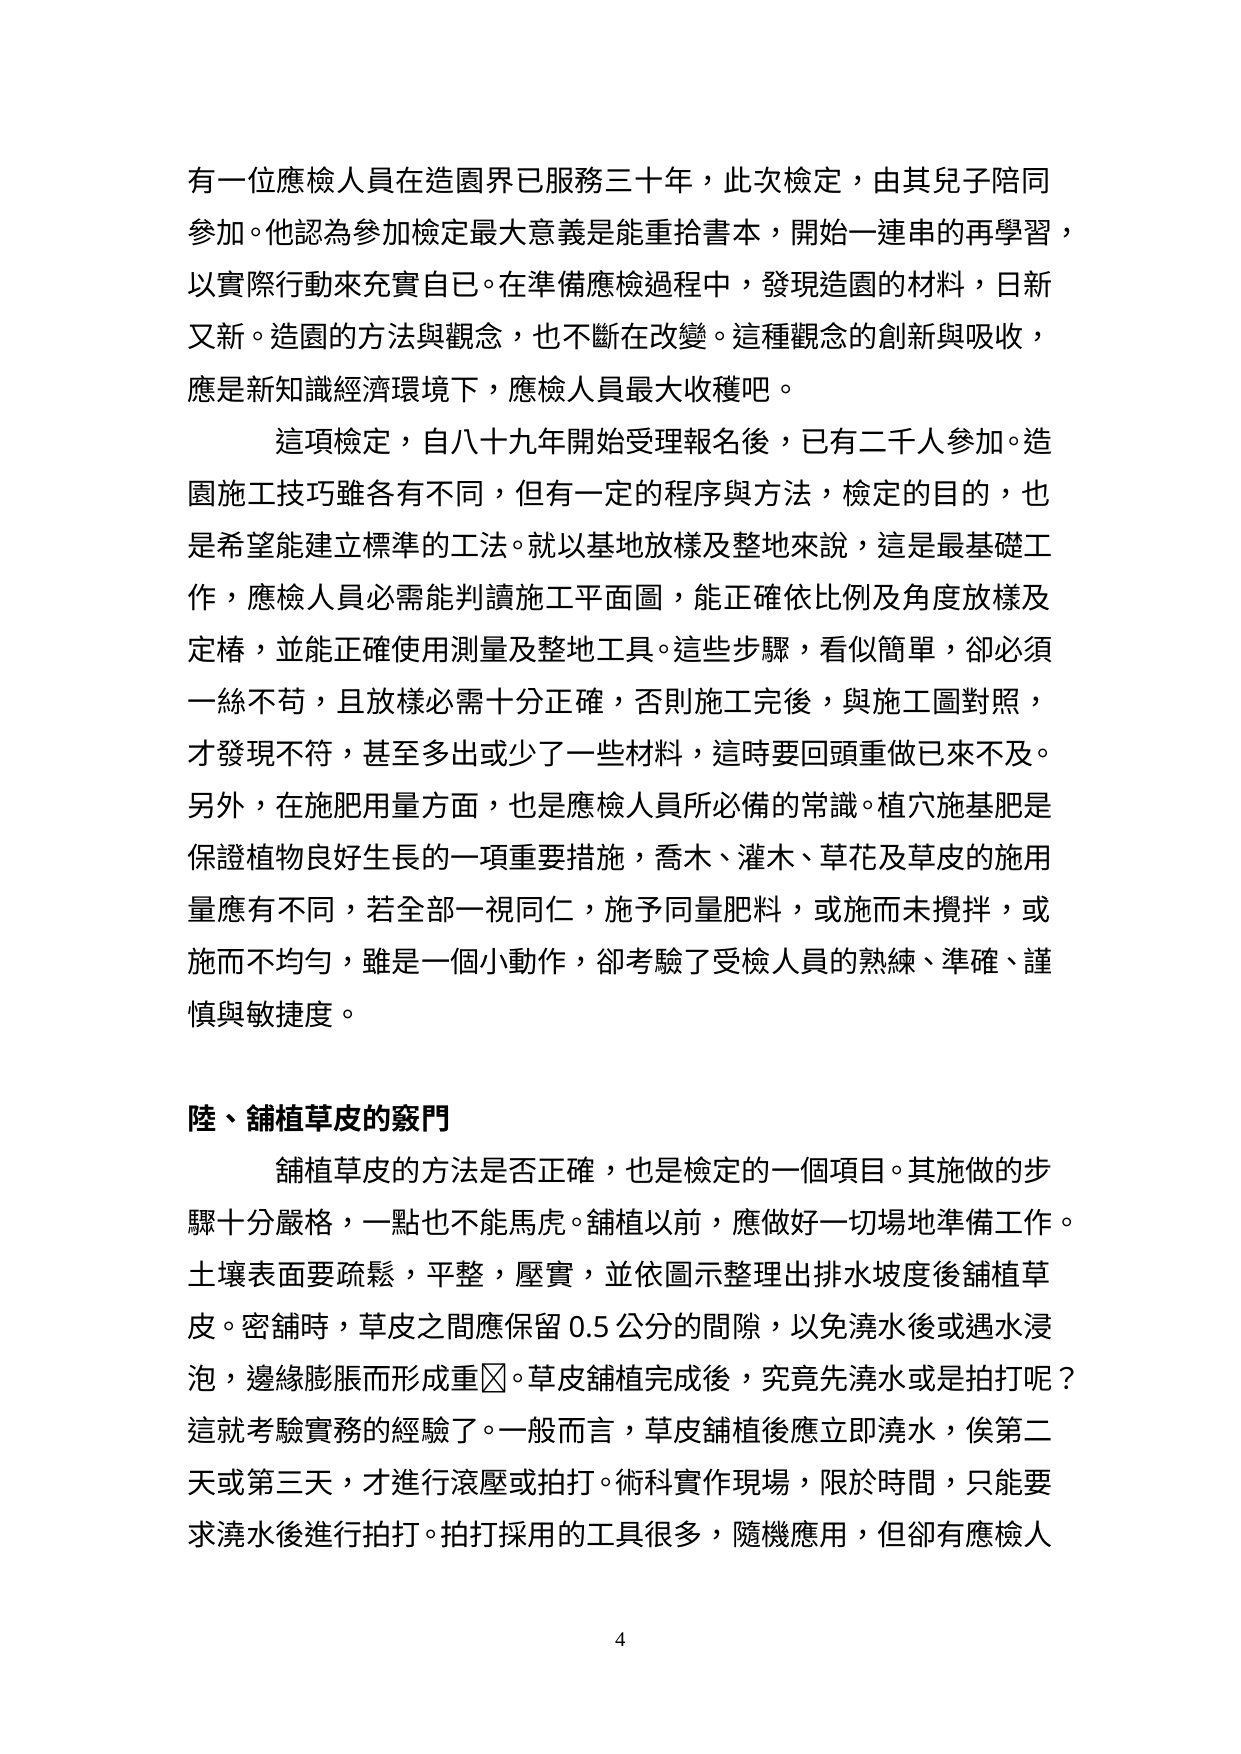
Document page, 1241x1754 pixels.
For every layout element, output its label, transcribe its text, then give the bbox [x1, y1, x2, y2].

text 這項檢定，自八十九年開始受理報名後，已有二千人參加。造園施工技巧雖各有不同，但有一定的程序與方法，檢定的目的，也是希望能建立標準的工法。就以基地放樣及整地來說，這是最基礎工作，應檢人員必需能判讀施工平面圖，能正確依比例及角度放樣及定椿，並能正確使用測量及整地工具。這些步驟，看似簡單，卻必須一絲不苟，且放樣必需十分正確，否則施工完後，與施工圖對照，才發現不符，甚至多出或少了一些材料，這時要回頭重做已來不及。另外，在施肥用量方面，也是應檢人員所必備的常識。植穴施基肥是保證植物良好生長的一項重要措施，喬木、灌木、草花及草皮的施用量應有不同，若全部一視同仁，施予同量肥料，或施而未攪拌，或施而不均勻，雖是一個小動作，卻考驗了受檢人員的熟練、準確、謹慎與敏捷度。 [187, 410, 1053, 1035]
text 從受檢人員的背景來看，有高職、大學在校生，也有從事造園綠化數十年的業者來參加。大家的學經歷不盡相同，但透過一定的客觀評量標準，在公開、公平、公正的測驗下，各顯自已的技能與實力。有一位應檢人員在造園界已服務三十年，此次檢定，由其兒子陪同參加。他認為參加檢定最大意義是能重拾書本，開始一連串的再學習，以實際行動來充實自已。在準備應檢過程中，發現造園的材料，日新又新。造園的方法與觀念，也不斷在改變。這種觀念的創新與吸收，應是新知識經濟環境下，應檢人員最大收穫吧。 [187, 150, 1053, 410]
text 陸、舖植草皮的竅門 [187, 1087, 1053, 1139]
text 舖植草皮的方法是否正確，也是檢定的一個項目。其施做的步驟十分嚴格，一點也不能馬虎。舖植以前，應做好一切場地準備工作。土壤表面要疏鬆，平整，壓實，並依圖示整理出排水坡度後舖植草皮。密舖時，草皮之間應保留0.5公分的間隙，以免澆水後或遇水浸泡，邊緣膨脹而形成重。草皮舖植完成後，究竟先澆水或是拍打呢？這就考驗實務的經驗了。一般而言，草皮舖植後應立即澆水，俟第二天或第三天，才進行滾壓或拍打。術科實作現場，限於時間，只能要求澆水後進行拍打。拍打採用的工具很多，隨機應用，但卻有應檢人員用腳不斷在草皮上踏壓，事後發現草皮怎樣壓，總是不能平整，分數很容易就被扣掉了。滾壓或拍打能使草皮平整美觀，這個步驟十分重要，常見一些公園綠地，草坪高低不平，處處有凹洞，主要原因是沒有確實做好壓實的工作，以致有草坪而不能使用。而滾壓一或二次是不夠的，通常每次澆水後隔日壓實一次，直到草皮完全覆蓋及平整為止。 [187, 1139, 1053, 1556]
